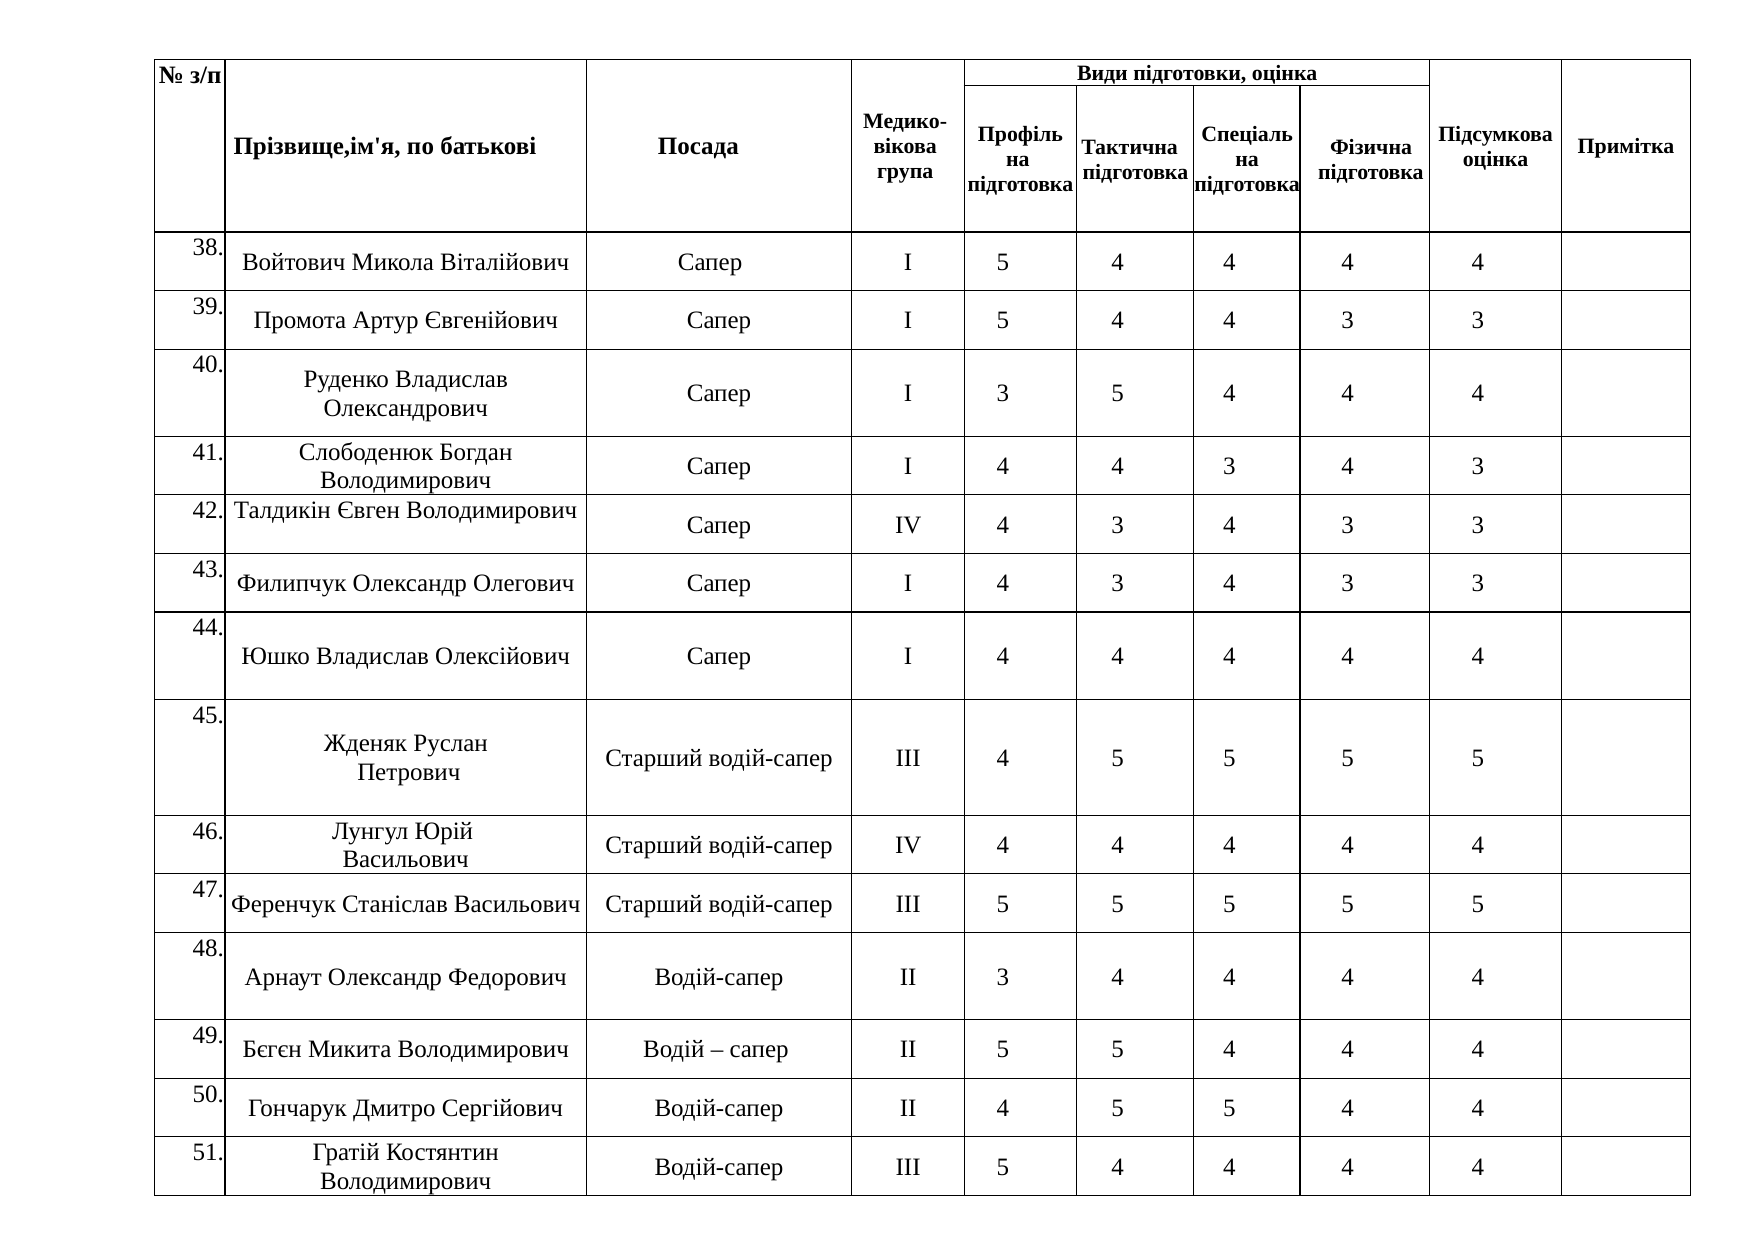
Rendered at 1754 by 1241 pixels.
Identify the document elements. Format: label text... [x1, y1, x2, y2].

table_cell 5 [965, 1137, 1076, 1195]
table_cell 5 [1430, 874, 1561, 932]
table_cell 4 [1194, 291, 1299, 348]
table_cell 4 [1077, 613, 1193, 699]
table_cell [1562, 495, 1690, 553]
table_header Примітка [1562, 60, 1690, 231]
table_cell [155, 1020, 224, 1078]
table_cell 4 [1264, 350, 1299, 436]
table_cell [1562, 1079, 1690, 1136]
table_cell 5 [965, 1020, 1076, 1078]
table_cell 4 [1301, 350, 1429, 436]
table_cell 4 [1430, 1137, 1561, 1195]
table_header № з/п [155, 60, 224, 231]
table_cell 5 [1430, 700, 1561, 815]
table_cell 4 [1301, 613, 1429, 699]
table_cell 4 [1430, 933, 1561, 1019]
table_cell 3 [1301, 291, 1429, 348]
table_cell Бєгєн Микита Володимирович [226, 1020, 586, 1078]
table_header Прізвище,ім'я, по батькові [226, 60, 586, 231]
table_cell I [852, 350, 964, 436]
table_cell Сапер [587, 291, 851, 348]
table_cell Ференчук Станіслав Васильович [226, 874, 586, 932]
table_cell 3 [965, 350, 1076, 436]
table_cell 3 [1194, 437, 1299, 494]
table_cell 3 [1301, 495, 1429, 553]
table_cell 5 [965, 874, 1076, 932]
table_cell Старший водій-сапер [587, 700, 851, 815]
table_cell [155, 933, 224, 1019]
table_cell 3 [1430, 554, 1561, 611]
table_cell Водій-сапер [587, 1137, 851, 1195]
table_cell [1562, 816, 1690, 873]
table_cell 5 [965, 291, 1076, 348]
table_cell Водій – сапер [587, 1020, 851, 1078]
table_cell IV [852, 816, 964, 873]
table_header Медико-вікова група [852, 60, 964, 231]
table_cell Юшко Владислав Олексійович [226, 613, 586, 699]
table_cell Сапер [587, 350, 851, 436]
table_cell I [852, 233, 964, 290]
table_cell 4 [1077, 437, 1193, 494]
table_cell III [852, 700, 964, 815]
table_cell III [852, 1137, 964, 1195]
table_cell [1562, 291, 1690, 348]
table_cell 4 [1041, 613, 1076, 699]
table_cell 4 [965, 554, 1076, 611]
table_cell [155, 291, 224, 348]
table_cell [155, 1137, 224, 1195]
table_cell 4 [1194, 1020, 1299, 1078]
table_cell 5 [1077, 1079, 1193, 1136]
table_cell 4 [965, 437, 1076, 494]
table_cell Сапер [587, 437, 851, 494]
table_cell 4 [1194, 495, 1299, 553]
table_cell 4 [1077, 816, 1193, 873]
table_cell 5 [1077, 874, 1193, 932]
table_cell [155, 350, 224, 436]
table_cell [155, 1079, 224, 1136]
table_cell 4 [965, 816, 1076, 873]
table_cell 5 [965, 233, 1076, 290]
table_cell Гончарук Дмитро Сергійович [226, 1079, 586, 1136]
table_cell 4 [1301, 1079, 1429, 1136]
table_cell [1562, 554, 1690, 611]
table_cell Спеціаль на підготовка [1194, 86, 1299, 121]
table_cell 4 [1430, 350, 1561, 436]
table_cell Сапер [587, 495, 851, 553]
table_cell [1562, 700, 1690, 815]
table_cell 4 [1264, 933, 1299, 1019]
table_cell 4 [965, 495, 1076, 553]
table_cell 4 [1301, 1020, 1429, 1078]
table_cell [1562, 233, 1690, 290]
table_cell [155, 495, 224, 553]
table_cell I [852, 291, 964, 348]
table_cell 4 [965, 700, 1076, 815]
table_cell [1562, 933, 1690, 1019]
table_cell Спеціаль на підготовка [1194, 197, 1299, 231]
table_cell IV [852, 495, 964, 553]
table_cell 4 [1077, 1137, 1193, 1195]
table_cell Старший водій-сапер [587, 874, 851, 932]
table_cell Лунгул Юрій Васильович [226, 816, 586, 873]
table_cell [1562, 874, 1690, 932]
table_cell 4 [1301, 933, 1429, 1019]
table_cell [1562, 350, 1690, 436]
table_cell 4 [1264, 613, 1299, 699]
table_cell 4 [1077, 291, 1193, 348]
table_cell [1562, 1020, 1690, 1078]
table_cell 4 [965, 1079, 1076, 1136]
table_cell 3 [1430, 437, 1561, 494]
table_cell Сапер [587, 233, 851, 290]
table_cell 4 [1194, 816, 1299, 873]
table_cell II [852, 1020, 964, 1078]
table_cell II [852, 1079, 964, 1136]
table_header Посада [587, 60, 851, 231]
table_cell 4 [1430, 1020, 1561, 1078]
table_cell Тактична підготовка [1077, 184, 1193, 231]
table_cell Водій-сапер [587, 1079, 851, 1136]
table_cell Сапер [587, 613, 851, 699]
table_cell [155, 816, 224, 873]
table_cell I [852, 613, 964, 699]
table_cell Промота Артур Євгенійович [226, 291, 586, 348]
table_header Підсумкова оцінка [1430, 60, 1561, 231]
table_cell III [852, 874, 964, 932]
table_cell 4 [1430, 1079, 1561, 1136]
table_cell [1562, 1137, 1690, 1195]
table_cell Талдикін Євген Володимирович [226, 495, 586, 553]
table_cell Арнаут Олександр Федорович [226, 933, 586, 1019]
table_cell Войтович Микола Віталійович [226, 233, 586, 290]
table_cell Водій-сапер [587, 933, 851, 1019]
table_cell [1562, 437, 1690, 494]
table_cell 4 [1077, 933, 1193, 1019]
table_cell Филипчук Олександр Олегович [226, 554, 586, 611]
table_cell 5 [1194, 700, 1299, 815]
table_cell 3 [1077, 554, 1193, 611]
table_cell 3 [965, 933, 1076, 1019]
table_cell [155, 233, 224, 290]
table_cell [155, 874, 224, 932]
table_cell Сапер [587, 554, 851, 611]
table_cell Слободенюк Богдан Володимирович [226, 437, 586, 494]
table_cell 5 [1194, 1079, 1299, 1136]
table_cell [155, 613, 224, 699]
table_cell 4 [1526, 613, 1561, 699]
table_cell II [852, 933, 964, 1019]
table_cell 3 [1077, 495, 1193, 553]
table_cell 5 [1301, 700, 1429, 815]
table_cell Профіль на підготовка [965, 197, 1076, 231]
table_cell 4 [1301, 816, 1429, 873]
table_cell Руденко Владислав Олександрович [226, 350, 586, 436]
table_cell Тактична підготовка [1077, 86, 1193, 159]
table_cell Жденяк Руслан Петрович [226, 700, 586, 815]
table_cell 4 [1301, 437, 1429, 494]
table_cell 5 [1077, 700, 1193, 815]
table_cell I [852, 554, 964, 611]
table_cell [155, 700, 224, 815]
table_cell 3 [1430, 291, 1561, 348]
table_cell 4 [1301, 233, 1429, 290]
table_cell 4 [1194, 554, 1299, 611]
table_cell [1562, 613, 1690, 699]
table_cell 4 [1194, 1137, 1299, 1195]
table_cell 4 [1430, 816, 1561, 873]
table_cell 5 [1077, 350, 1193, 436]
table_cell 5 [1301, 874, 1429, 932]
table_cell Профіль на підготовка [965, 86, 1076, 121]
table_cell [155, 554, 224, 611]
table_cell Фізична підготовка [1301, 86, 1429, 231]
table_cell Старший водій-сапер [587, 816, 851, 873]
table_cell 3 [1301, 554, 1429, 611]
table_cell Гратій Костянтин Володимирович [226, 1137, 586, 1195]
table_cell 4 [1430, 233, 1561, 290]
table_cell I [852, 437, 964, 494]
table_cell 5 [1194, 874, 1299, 932]
table_cell 5 [1077, 1020, 1193, 1078]
table_cell 3 [1430, 495, 1561, 553]
table_cell 4 [1194, 233, 1299, 290]
table_cell [155, 437, 224, 494]
table_cell 4 [1077, 233, 1193, 290]
table_cell 4 [1301, 1137, 1429, 1195]
